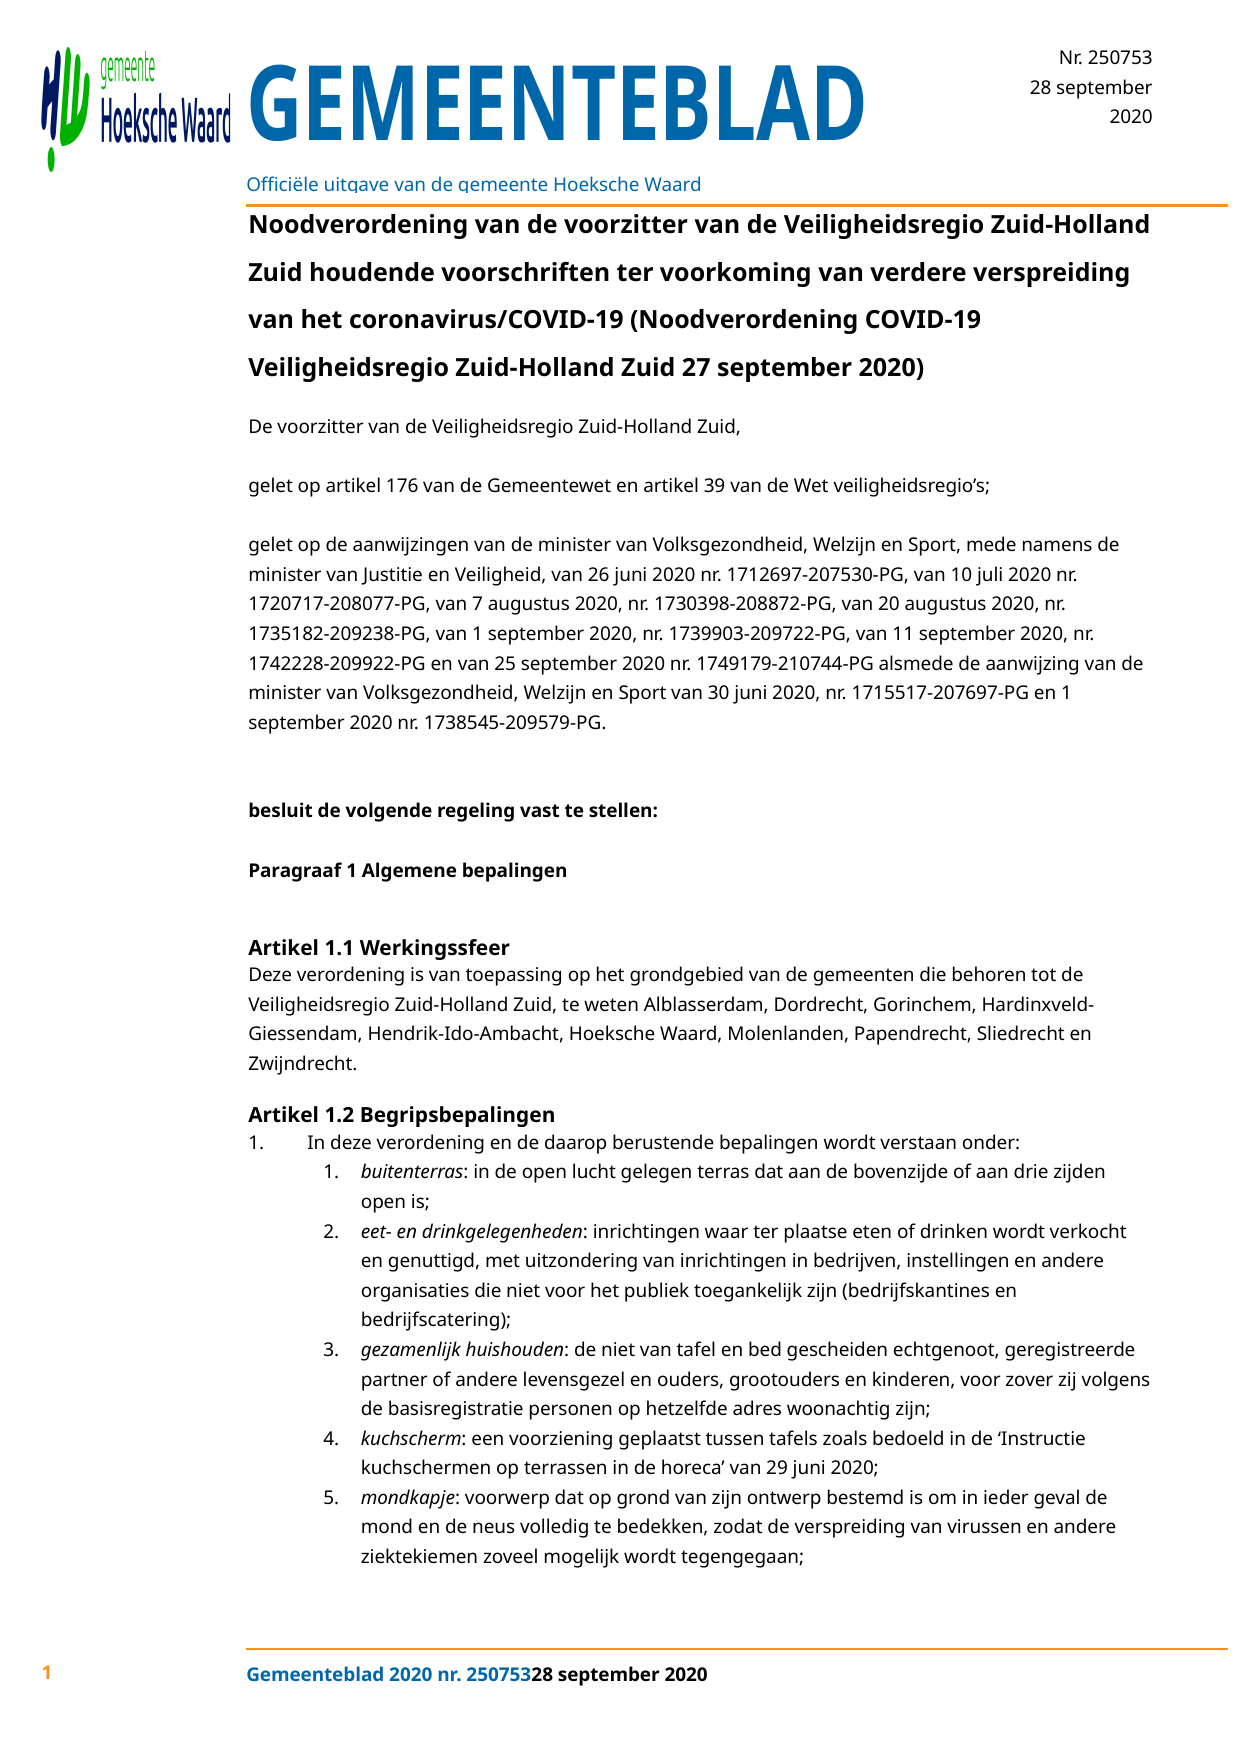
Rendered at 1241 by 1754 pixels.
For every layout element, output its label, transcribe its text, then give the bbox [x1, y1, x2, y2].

text Deze verordening is van toepassing op het grondgebied van de gemeenten die behoren tot de Veiligheidsregio Zuid-Holland Zuid, te weten Alblasserdam, Dordrecht, Gorinchem, Hardinxveld-Giessendam, Hendrik-Ido-Ambacht, Hoeksche Waard, Molenlanden, Papendrecht, Sliedrecht en Zwijndrecht. [248, 961, 1152, 1076]
list buitenterras: in de open lucht gelegen terras dat aan de bovenzijde of aan drie zijden open is; [323, 1159, 1152, 1214]
text besluit de volgende regeling vast te stellen: [248, 798, 1152, 823]
list kuchscherm: een voorziening geplaatst tussen tafels zoals bedoeld in de ‘Instructie kuchschermen op terrassen in de horeca’ van 29 juni 2020; [323, 1425, 1152, 1480]
list gezamenlijk huishouden: de niet van tafel en bed gescheiden echtgenoot, geregistreerde partner of andere levensgezel en ouders, grootouders en kinderen, voor zover zij volgens de basisregistratie personen op hetzelfde adres woonachtig zijn; [323, 1336, 1152, 1421]
text gelet op de aanwijzingen van de minister van Volksgezondheid, Welzijn en Sport, mede namens de minister van Justitie en Veiligheid, van 26 juni 2020 nr. 1712697-207530-PG, van 10 juli 2020 nr. 1720717-208077-PG, van 7 augustus 2020, nr. 1730398-208872-PG, van 20 augustus 2020, nr. 1735182-209238-PG, van 1 september 2020, nr. 1739903-209722-PG, van 11 september 2020, nr. 1742228-209922-PG en van 25 september 2020 nr. 1749179-210744-PG alsmede de aanwijzing van de minister van Volksgezondheid, Welzijn en Sport van 30 juni 2020, nr. 1715517-207697-PG en 1 september 2020 nr. 1738545-209579-PG. [248, 531, 1152, 735]
text Noodverordening van de voorzitter van de Veiligheidsregio Zuid-Holland Zuid houdende voorschriften ter voorkoming van verdere verspreiding van het coronavirus/COVID-19 (Noodverordening COVID-19 Veiligheidsregio Zuid-Holland Zuid 27 september 2020) [248, 207, 1152, 384]
text Paragraaf 1 Algemene bepalingen [248, 857, 1152, 883]
text gelet op artikel 176 van de Gemeentewet en artikel 39 van de Wet veiligheidsregio’s; [248, 472, 1152, 498]
list In deze verordening en de daarop berustende bepalingen wordt verstaan onder: [248, 1129, 1152, 1155]
list eet- en drinkgelegenheden: inrichtingen waar ter plaatse eten of drinken wordt verkocht en genuttigd, met uitzondering van inrichtingen in bedrijven, instellingen en andere organisaties die niet voor het publiek toegankelijk zijn (bedrijfskantines en bedrijfscatering); [323, 1218, 1152, 1332]
text Artikel 1.1 Werkingssfeer [248, 933, 1152, 961]
text De voorzitter van de Veiligheidsregio Zuid-Holland Zuid, [248, 413, 1152, 439]
text Artikel 1.2 Begripsbepalingen [248, 1101, 1152, 1129]
picture [41, 47, 231, 172]
list mondkapje: voorwerp dat op grond van zijn ontwerp bestemd is om in ieder geval de mond en de neus volledig te bedekken, zodat de verspreiding van virussen en andere ziektekiemen zoveel mogelijk wordt tegengegaan; [323, 1484, 1152, 1569]
